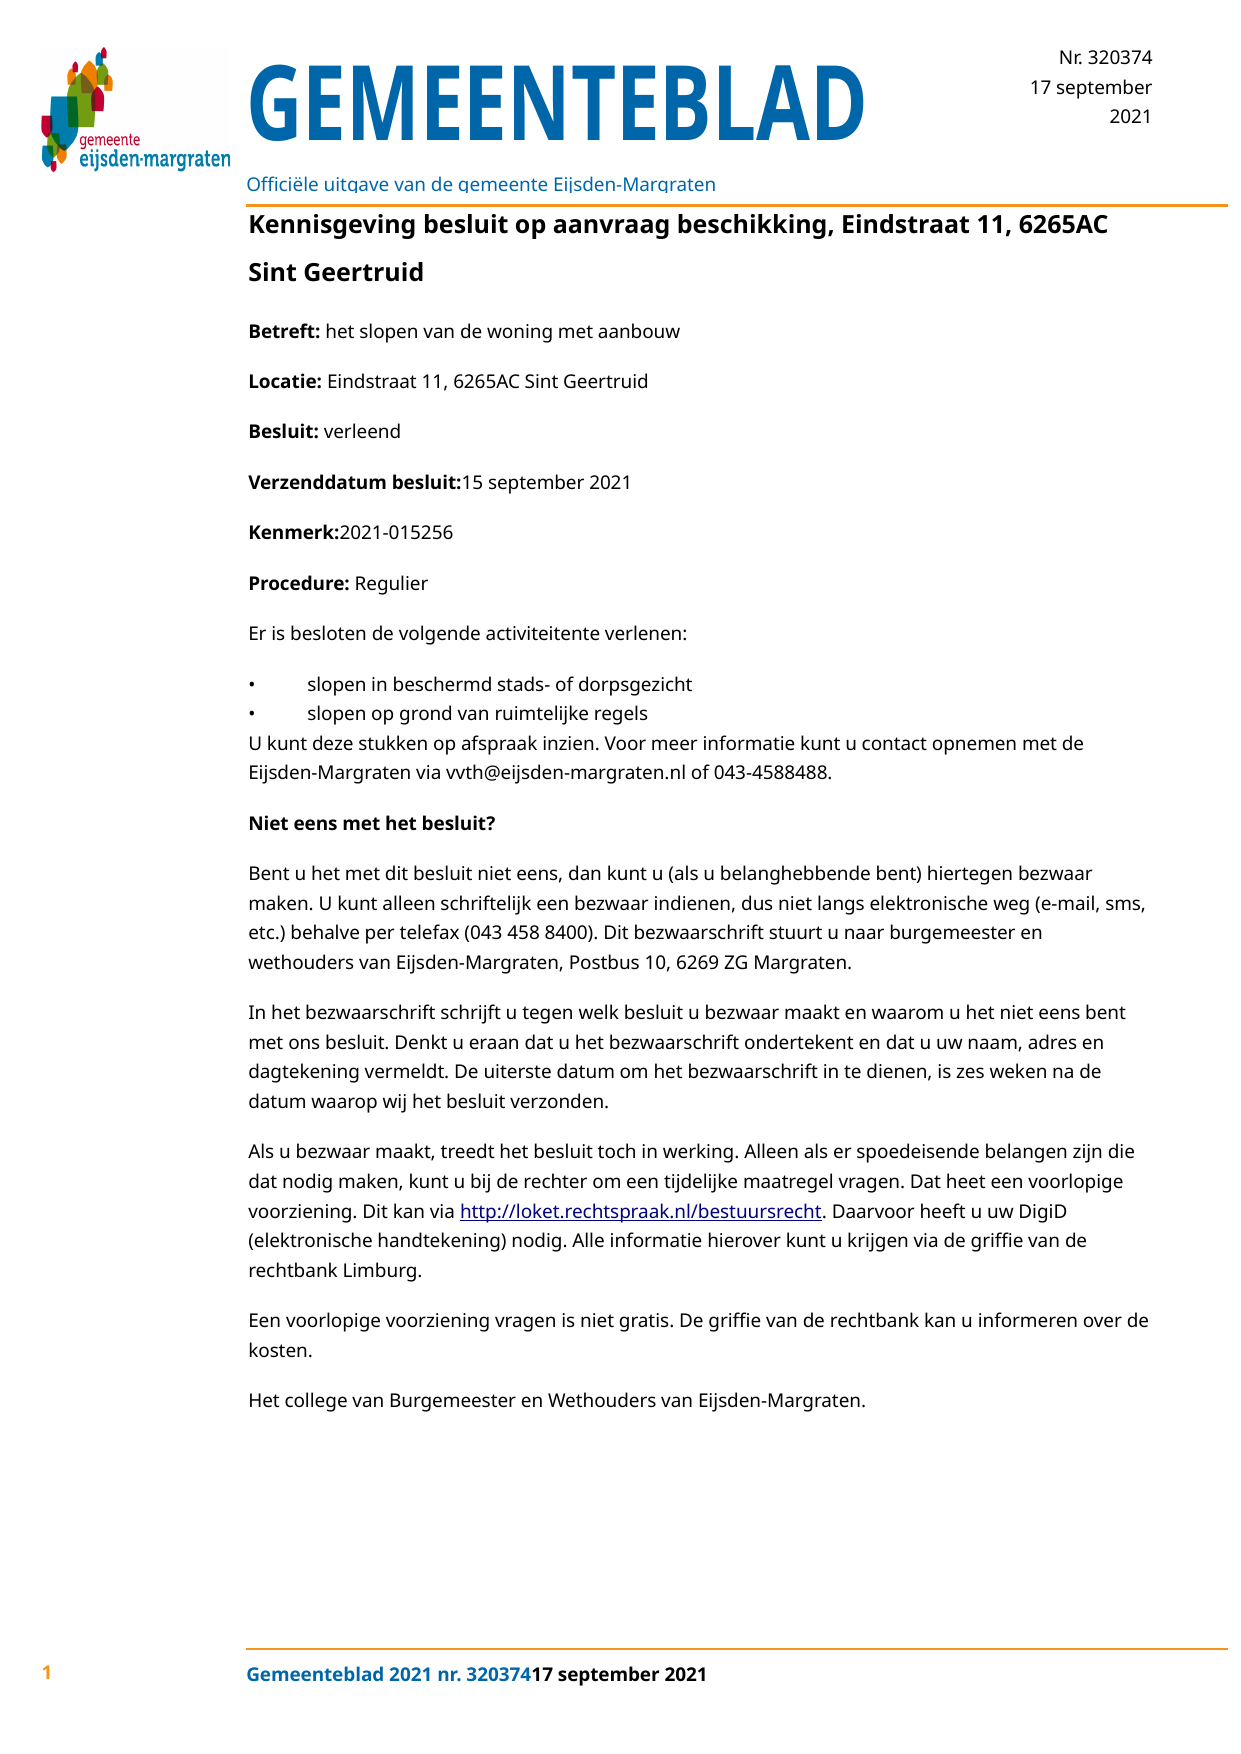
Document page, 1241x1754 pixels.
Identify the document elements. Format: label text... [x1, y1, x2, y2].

text Besluit: verleend [248, 419, 1152, 444]
text U kunt deze stukken op afspraak inzien. Voor meer informatie kunt u contact opnemen met de Eijsden-Margraten via vvth@eijsden-margraten.nl of 043-4588488. [248, 730, 1152, 785]
text Niet eens met het besluit? [248, 810, 1152, 836]
list slopen op grond van ruimtelijke regels [248, 700, 1152, 726]
text Betreft: het slopen van de woning met aanbouw [248, 318, 1152, 344]
text Bent u het met dit besluit niet eens, dan kunt u (als u belanghebbende bent) hiertegen bezwaar maken. U kunt alleen schriftelijk een bezwaar indienen, dus niet langs elektronische weg (e-mail, sms, etc.) behalve per telefax (043 458 8400). Dit bezwaarschrift stuurt u naar burgemeester en wethouders van Eijsden-Margraten, Postbus 10, 6269 ZG Margraten. [248, 860, 1152, 975]
text Procedure: Regulier [248, 570, 1152, 596]
list slopen in beschermd stads- of dorpsgezicht [248, 671, 1152, 697]
text Locatie: Eindstraat 11, 6265AC Sint Geertruid [248, 368, 1152, 394]
text In het bezwaarschrift schrijft u tegen welk besluit u bezwaar maakt en waarom u het niet eens bent met ons besluit. Denkt u eraan dat u het bezwaarschrift ondertekent en dat u uw naam, adres en dagtekening vermeldt. De uiterste datum om het bezwaarschrift in te dienen, is zes weken na de datum waarop wij het besluit verzonden. [248, 999, 1152, 1114]
text Als u bezwaar maakt, treedt het besluit toch in werking. Alleen als er spoedeisende belangen zijn die dat nodig maken, kunt u bij de rechter om een tijdelijke maatregel vragen. Dat heet een voorlopige voorziening. Dit kan via http://loket.rechtspraak.nl/bestuursrecht. Daarvoor heeft u uw DigiD (elektronische handtekening) nodig. Alle informatie hierover kunt u krijgen via de griffie van de rechtbank Limburg. [248, 1139, 1152, 1283]
text Een voorlopige voorziening vragen is niet gratis. De griffie van de rechtbank kan u informeren over de kosten. [248, 1307, 1152, 1363]
text Verzenddatum besluit:15 september 2021 [248, 469, 1152, 495]
text Het college van Burgemeester en Wethouders van Eijsden-Margraten. [248, 1387, 1152, 1413]
picture [41, 47, 231, 172]
text Er is besloten de volgende activiteitente verlenen: [248, 620, 1152, 646]
text Kenmerk:2021-015256 [248, 519, 1152, 545]
text Kennisgeving besluit op aanvraag beschikking, Eindstraat 11, 6265AC Sint Geertruid [248, 207, 1152, 288]
